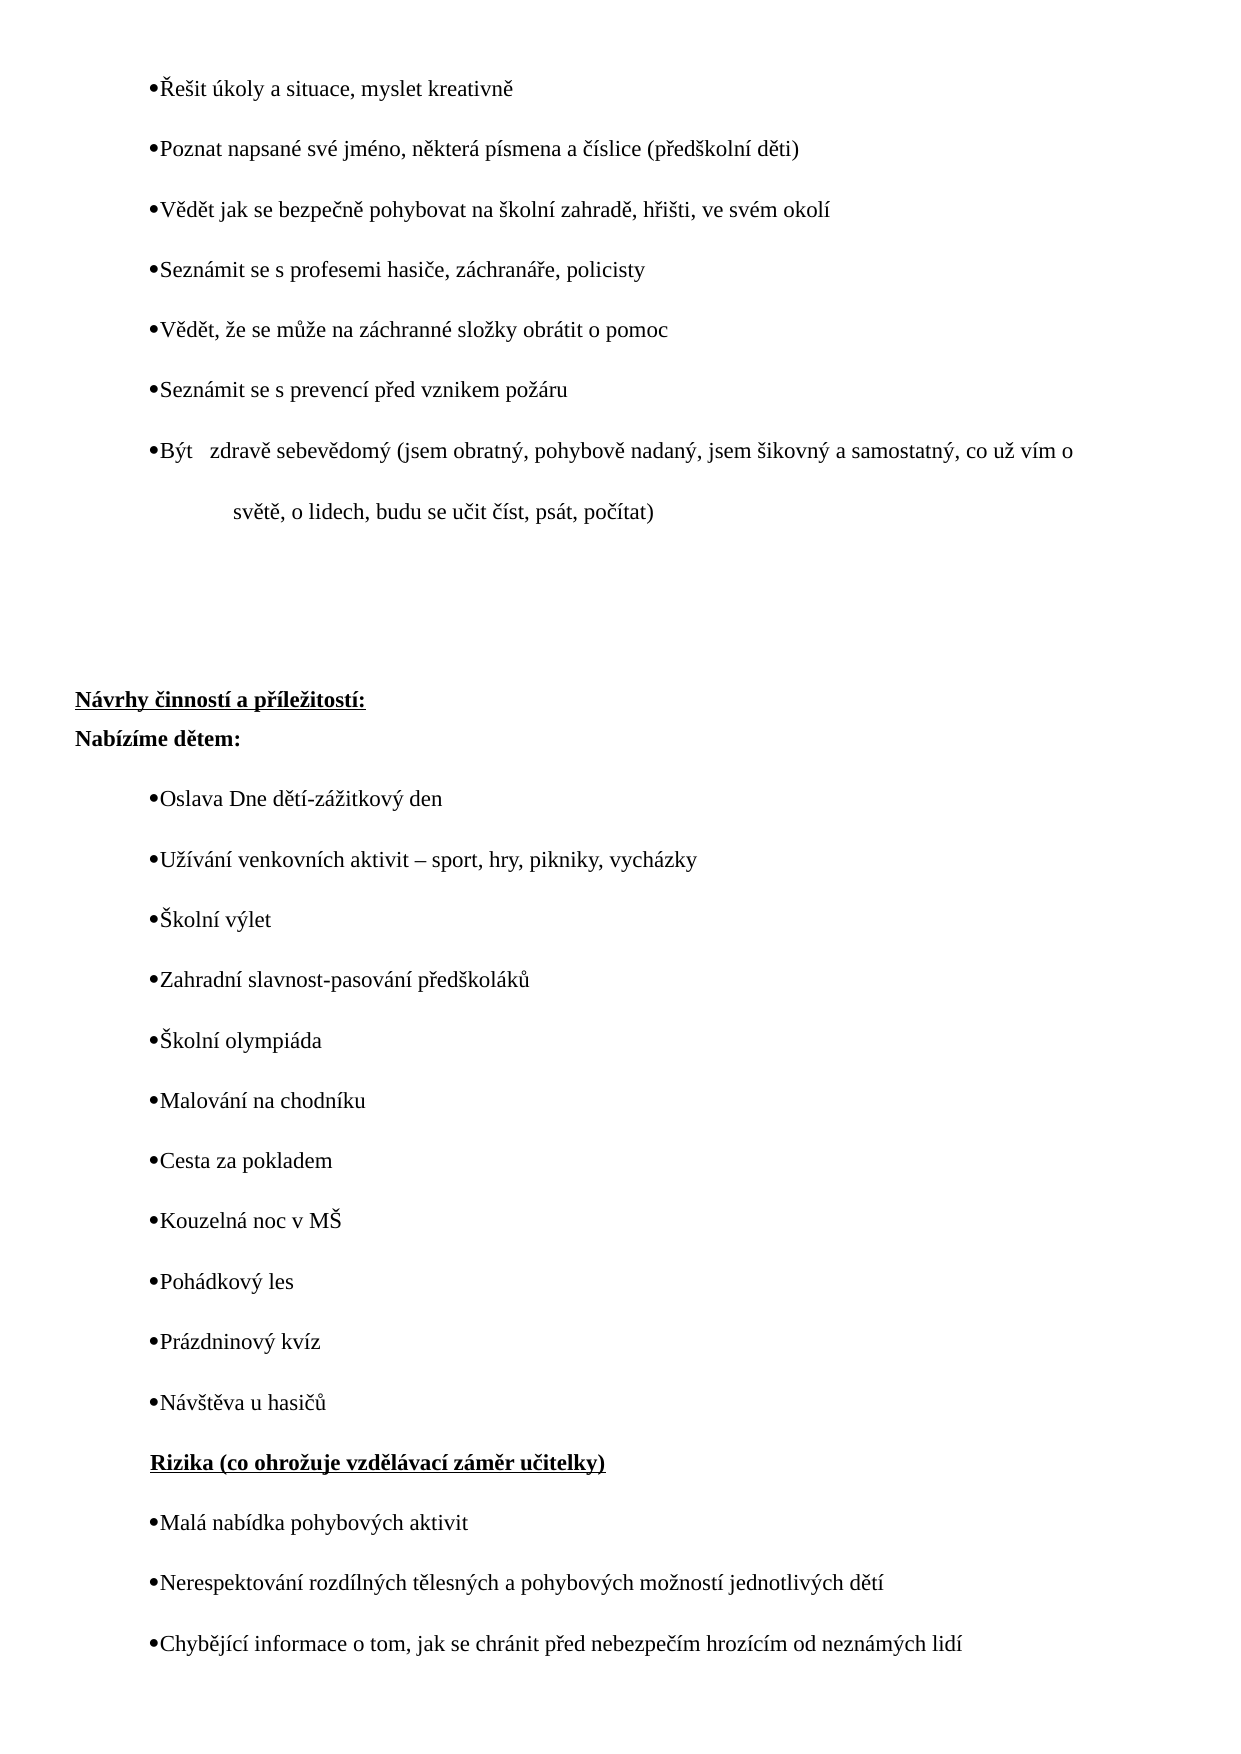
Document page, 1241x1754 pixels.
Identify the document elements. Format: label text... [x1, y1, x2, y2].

list Malá nabídka pohybových aktivit [150, 1509, 1165, 1536]
text Návrhy činností a příležitostí: Nabízíme dětem: [75, 686, 1165, 751]
list Cesta za pokladem [150, 1147, 1165, 1174]
list Chybějící informace o tom, jak se chránit před nebezpečím hrozícím od neznámých lidí [150, 1630, 1165, 1656]
list Řešit úkoly a situace, myslet kreativně [150, 75, 1165, 101]
list Školní olympiáda [150, 1027, 1165, 1053]
list Oslava Dne dětí-zážitkový den [150, 785, 1165, 812]
list Zahradní slavnost-pasování předškoláků [150, 966, 1165, 993]
list Kouzelná noc v MŠ [150, 1208, 1165, 1234]
list Poznat napsané své jméno, některá písmena a číslice (předškolní děti) [150, 135, 1165, 162]
list Školní výlet [150, 906, 1165, 932]
list Užívání venkovních aktivit – sport, hry, pikniky, vycházky [150, 846, 1165, 872]
list Pohádkový les [150, 1268, 1165, 1294]
list Prázdninový kvíz [150, 1328, 1165, 1354]
list Malování na chodníku [150, 1087, 1165, 1113]
list Vědět jak se bezpečně pohybovat na školní zahradě, hřišti, ve svém okolí [150, 196, 1165, 222]
list Seznámit se s profesemi hasiče, záchranáře, policisty [150, 256, 1165, 282]
list Vědět, že se může na záchranné složky obrátit o pomoc [150, 316, 1165, 343]
list Seznámit se s prevencí před vznikem požáru [150, 377, 1165, 403]
text světě, o lidech, budu se učit číst, psát, počítat) [75, 497, 1165, 525]
list Návštěva u hasičů [150, 1388, 1165, 1415]
list Nerespektování rozdílných tělesných a pohybových možností jednotlivých dětí [150, 1569, 1165, 1596]
text Rizika (co ohrožuje vzdělávací záměr učitelky) [150, 1449, 1165, 1475]
list Být zdravě sebevědomý (jsem obratný, pohybově nadaný, jsem šikovný a samostatný, co už vím o [150, 437, 1165, 463]
